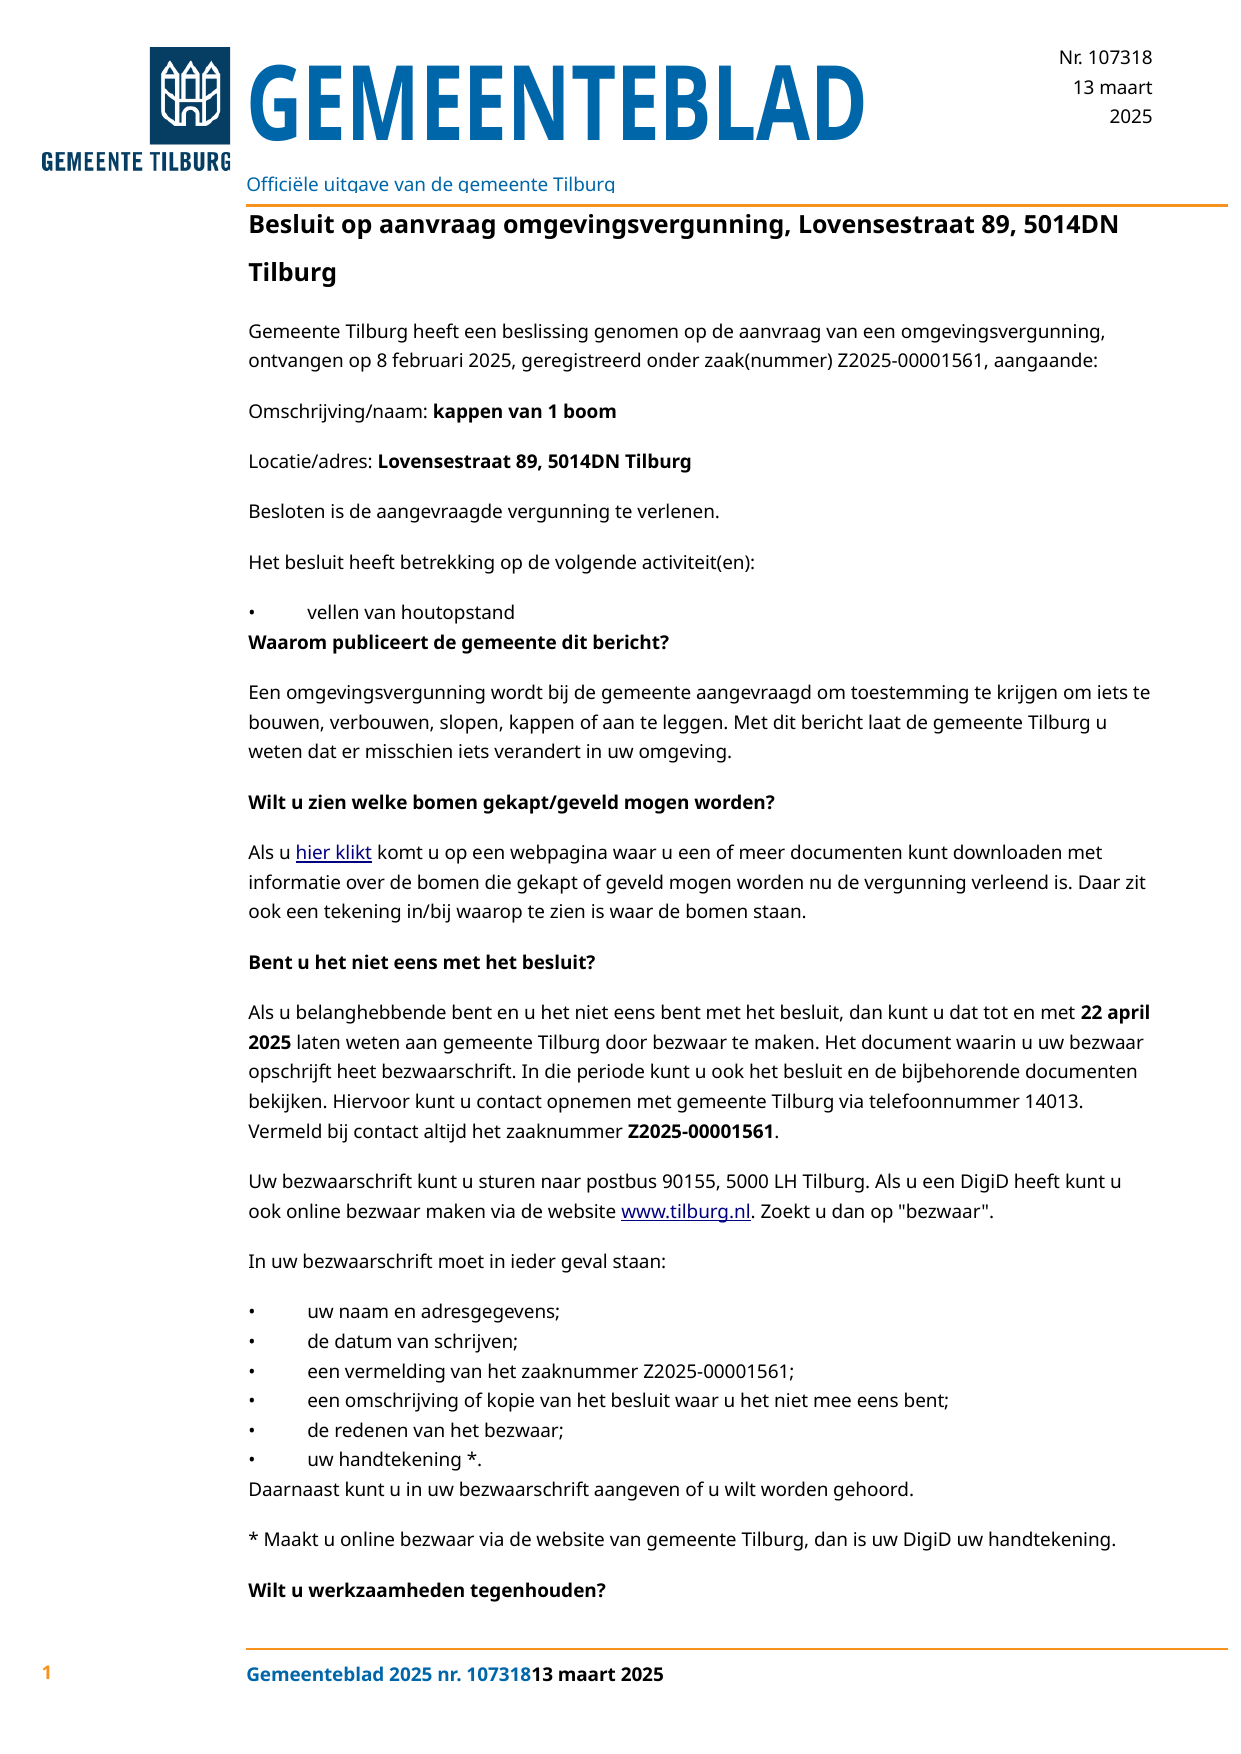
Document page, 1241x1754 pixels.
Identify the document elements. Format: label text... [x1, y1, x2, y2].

text Wilt u werkzaamheden tegenhouden? [248, 1577, 1152, 1603]
text Gemeente Tilburg heeft een beslissing genomen op de aanvraag van een omgevingsvergunning, ontvangen op 8 februari 2025, geregistreerd onder zaak(nummer) Z2025-00001561, aangaande: [248, 318, 1152, 373]
text Een omgevingsvergunning wordt bij de gemeente aangevraagd om toestemming te krijgen om iets te bouwen, verbouwen, slopen, kappen of aan te leggen. Met dit bericht laat de gemeente Tilburg u weten dat er misschien iets verandert in uw omgeving. [248, 679, 1152, 764]
text Locatie/adres: Lovensestraat 89, 5014DN Tilburg [248, 448, 1152, 474]
text Het besluit heeft betrekking op de volgende activiteit(en): [248, 549, 1152, 575]
text Wilt u zien welke bomen gekapt/geveld mogen worden? [248, 789, 1152, 815]
list een vermelding van het zaaknummer Z2025-00001561; [248, 1358, 1152, 1384]
list uw naam en adresgegevens; [248, 1299, 1152, 1324]
text Daarnaast kunt u in uw bezwaarschrift aangeven of u wilt worden gehoord. [248, 1476, 1152, 1502]
list uw handtekening *. [248, 1447, 1152, 1472]
text Uw bezwaarschrift kunt u sturen naar postbus 90155, 5000 LH Tilburg. Als u een DigiD heeft kunt u ook online bezwaar maken via de website www.tilburg.nl. Zoekt u dan op "bezwaar". [248, 1168, 1152, 1224]
picture [41, 47, 231, 172]
text Besloten is de aangevraagde vergunning te verlenen. [248, 499, 1152, 524]
text * Maakt u online bezwaar via de website van gemeente Tilburg, dan is uw DigiD uw handtekening. [248, 1527, 1152, 1552]
list de datum van schrijven; [248, 1328, 1152, 1354]
list vellen van houtopstand [248, 599, 1152, 625]
text Besluit op aanvraag omgevingsvergunning, Lovensestraat 89, 5014DN Tilburg [248, 207, 1152, 288]
text Waarom publiceert de gemeente dit bericht? [248, 629, 1152, 655]
list de redenen van het bezwaar; [248, 1417, 1152, 1443]
text Omschrijving/naam: kappen van 1 boom [248, 398, 1152, 424]
text Als u belanghebbende bent en u het niet eens bent met het besluit, dan kunt u dat tot en met 22 april 2025 laten weten aan gemeente Tilburg door bezwaar te maken. Het document waarin u uw bezwaar opschrijft heet bezwaarschrift. In die periode kunt u ook het besluit en de bijbehorende documenten bekijken. Hiervoor kunt u contact opnemen met gemeente Tilburg via telefoonnummer 14013. Vermeld bij contact altijd het zaaknummer Z2025-00001561. [248, 999, 1152, 1144]
list een omschrijving of kopie van het besluit waar u het niet mee eens bent; [248, 1387, 1152, 1413]
text In uw bezwaarschrift moet in ieder geval staan: [248, 1248, 1152, 1274]
text Bent u het niet eens met het besluit? [248, 949, 1152, 975]
text Als u hier klikt komt u op een webpagina waar u een of meer documenten kunt downloaden met informatie over de bomen die gekapt of geveld mogen worden nu de vergunning verleend is. Daar zit ook een tekening in/bij waarop te zien is waar de bomen staan. [248, 839, 1152, 924]
